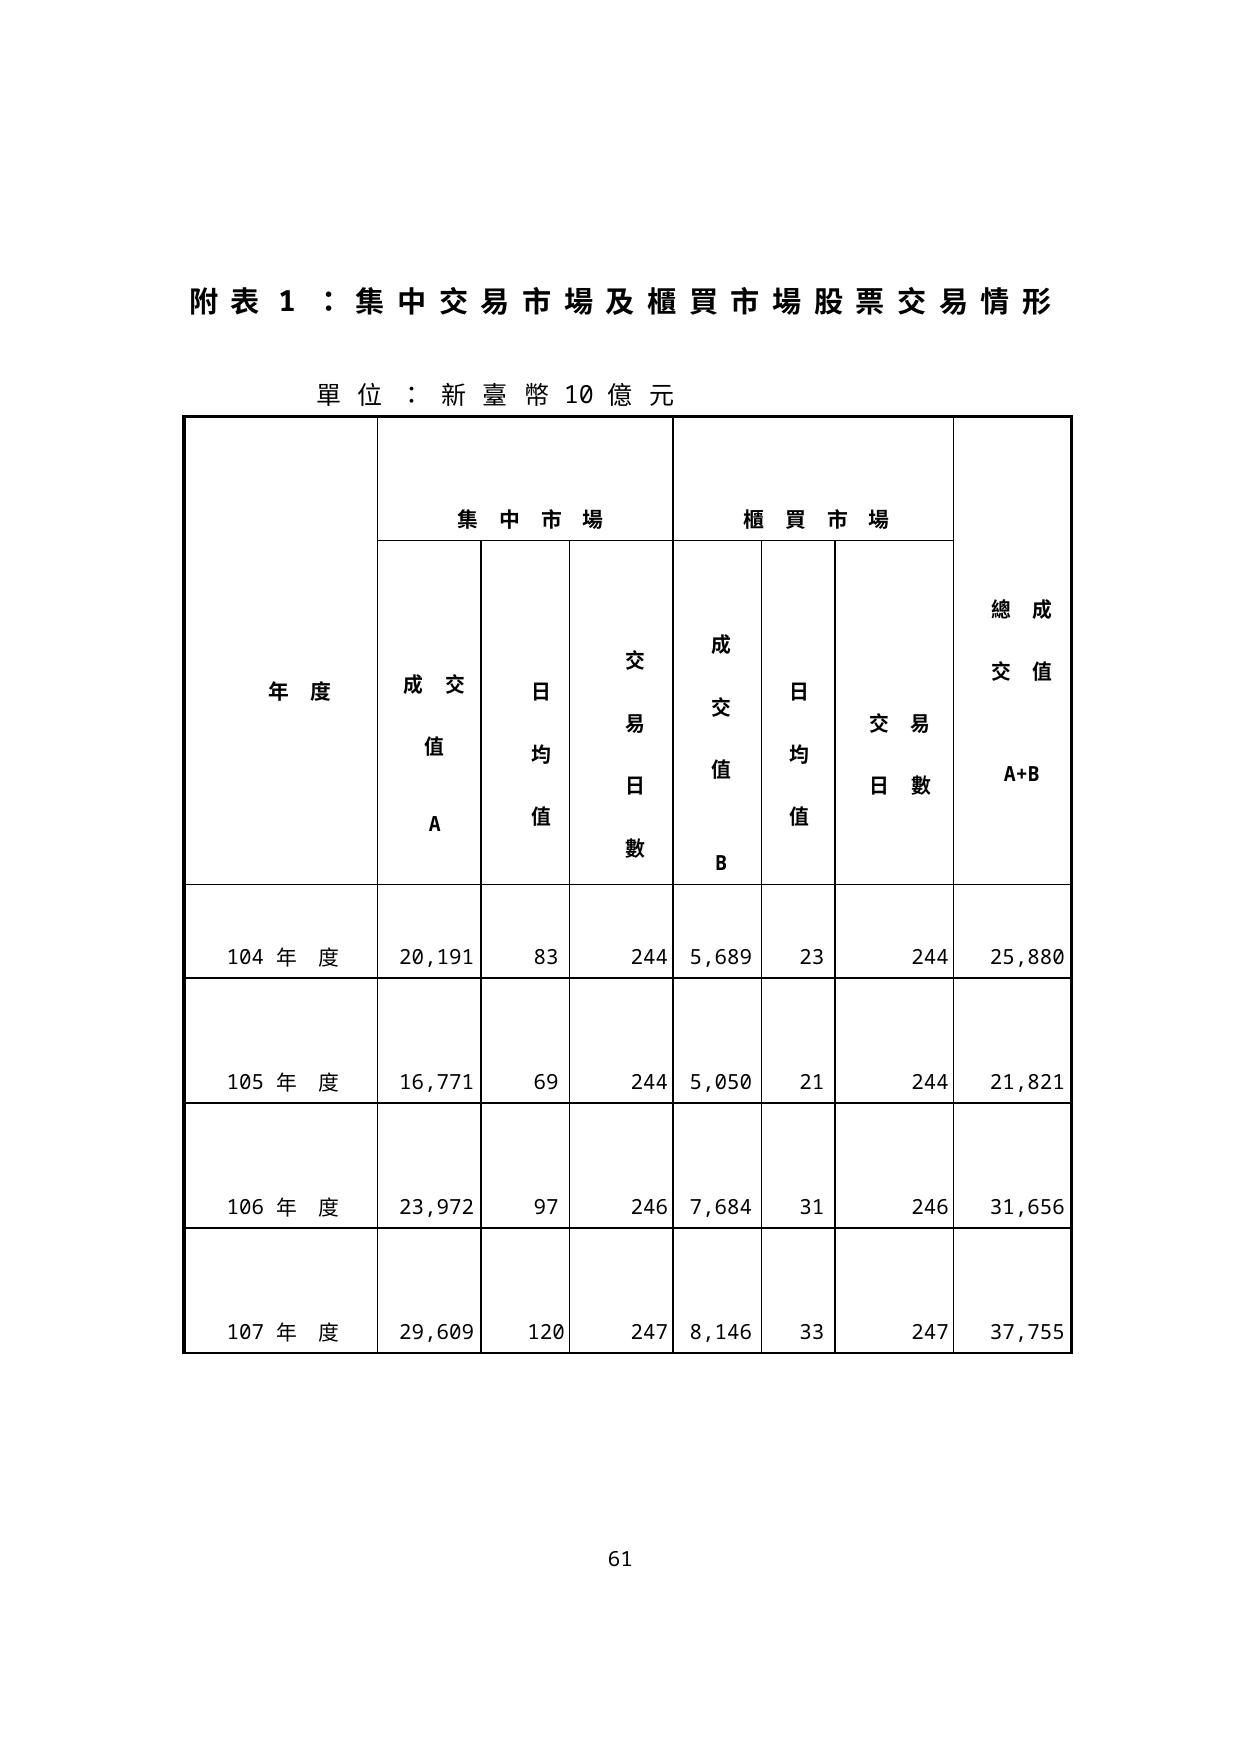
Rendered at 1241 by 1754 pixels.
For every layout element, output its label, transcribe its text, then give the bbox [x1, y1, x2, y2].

text 附表1：集中交易市場及櫃買市場股票交易情形 單位：新臺幣10億元 [183, 227, 1058, 415]
table_cell 97 [482, 1104, 569, 1227]
table_cell 日均值 [482, 541, 569, 883]
table_cell 247 [570, 1229, 672, 1352]
table_cell 244 [570, 885, 672, 977]
table_cell 107年度 [186, 1229, 377, 1352]
table_cell 21,821 [954, 979, 1070, 1102]
table_cell 21 [762, 979, 834, 1102]
table_header 集中市場 [378, 418, 672, 540]
table_cell 105年度 [186, 979, 377, 1102]
table_cell 120 [482, 1229, 569, 1352]
table_cell 104年度 [186, 885, 377, 977]
table_cell 33 [762, 1229, 834, 1352]
table_cell 8,146 [674, 1229, 761, 1352]
table_cell 日均值 [762, 541, 834, 883]
table_cell 29,609 [378, 1229, 480, 1352]
table_cell 244 [570, 979, 672, 1102]
table_cell 69 [482, 979, 569, 1102]
table_cell 交易日數 [836, 541, 953, 883]
table_cell 5,689 [674, 885, 761, 977]
table_cell 246 [836, 1104, 953, 1227]
table_cell 成交值 B [674, 541, 761, 883]
table_cell 23,972 [378, 1104, 480, 1227]
table_cell 246 [570, 1104, 672, 1227]
table_cell 106年度 [186, 1104, 377, 1227]
table_cell 16,771 [378, 979, 480, 1102]
table_cell 31 [762, 1104, 834, 1227]
table_cell 37,755 [954, 1229, 1070, 1352]
table_header 年度 [186, 418, 377, 883]
table_header 櫃買市場 [674, 418, 953, 540]
table_cell 31,656 [954, 1104, 1070, 1227]
table_cell 247 [836, 1229, 953, 1352]
table_cell 244 [836, 979, 953, 1102]
table_cell 交易日數 [570, 541, 672, 883]
table_cell 23 [762, 885, 834, 977]
table_cell 成交值 A [378, 541, 480, 883]
table_cell 20,191 [378, 885, 480, 977]
table_cell 5,050 [674, 979, 761, 1102]
table_cell 7,684 [674, 1104, 761, 1227]
table_cell 25,880 [954, 885, 1070, 977]
table_cell 244 [836, 885, 953, 977]
table_header 總成交值 A+B [954, 418, 1070, 883]
table_cell 83 [482, 885, 569, 977]
